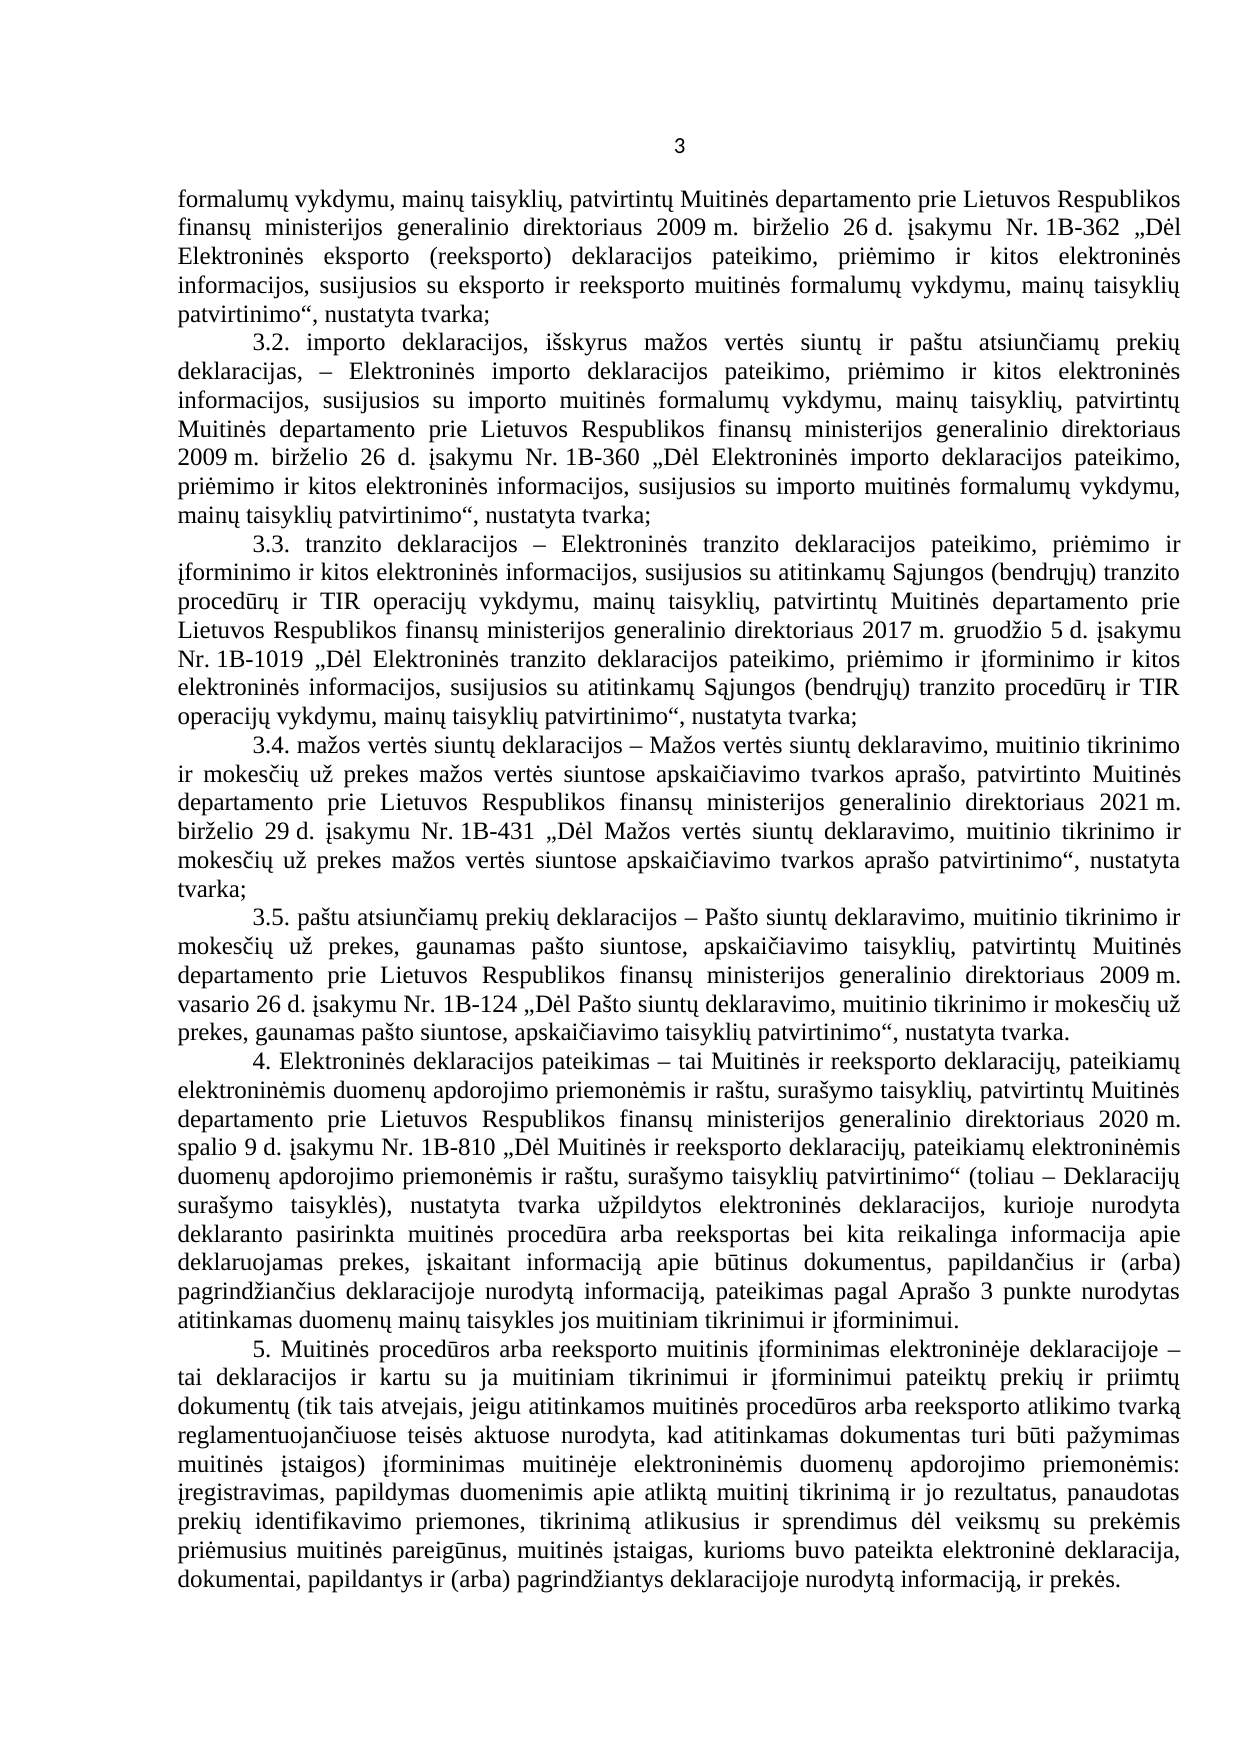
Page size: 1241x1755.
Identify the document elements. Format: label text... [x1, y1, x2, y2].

text 3.3. tranzito deklaracijos – Elektroninės tranzito deklaracijos pateikimo, priėmimo ir įforminimo ir kitos elektroninės informacijos, susijusios su atitinkamų Sąjungos (bendrųjų) tranzito procedūrų ir TIR operacijų vykdymu, mainų taisyklių, patvirtintų Muitinės departamento prie Lietuvos Respublikos finansų ministerijos generalinio direktoriaus 2017 m. gruodžio 5 d. įsakymu Nr. 1B-1019 „Dėl Elektroninės tranzito deklaracijos pateikimo, priėmimo ir įforminimo ir kitos elektroninės informacijos, susijusios su atitinkamų Sąjungos (bendrųjų) tranzito procedūrų ir TIR operacijų vykdymu, mainų taisyklių patvirtinimo“, nustatyta tvarka; [177, 529, 1181, 730]
text 4. Elektroninės deklaracijos pateikimas – tai Muitinės ir reeksporto deklaracijų, pateikiamų elektroninėmis duomenų apdorojimo priemonėmis ir raštu, surašymo taisyklių, patvirtintų Muitinės departamento prie Lietuvos Respublikos finansų ministerijos generalinio direktoriaus 2020 m. spalio 9 d. įsakymu Nr. 1B-810 „Dėl Muitinės ir reeksporto deklaracijų, pateikiamų elektroninėmis duomenų apdorojimo priemonėmis ir raštu, surašymo taisyklių patvirtinimo“ (toliau – Deklaracijų surašymo taisyklės), nustatyta tvarka užpildytos elektroninės deklaracijos, kurioje nurodyta deklaranto pasirinkta muitinės procedūra arba reeksportas bei kita reikalinga informacija apie deklaruojamas prekes, įskaitant informaciją apie būtinus dokumentus, papildančius ir (arba) pagrindžiančius deklaracijoje nurodytą informaciją, pateikimas pagal Aprašo 3 punkte nurodytas atitinkamas duomenų mainų taisykles jos muitiniam tikrinimui ir įforminimui. [177, 1046, 1181, 1334]
text 3.2. importo deklaracijos, išskyrus mažos vertės siuntų ir paštu atsiunčiamų prekių deklaracijas, – Elektroninės importo deklaracijos pateikimo, priėmimo ir kitos elektroninės informacijos, susijusios su importo muitinės formalumų vykdymu, mainų taisyklių, patvirtintų Muitinės departamento prie Lietuvos Respublikos finansų ministerijos generalinio direktoriaus 2009 m. birželio 26 d. įsakymu Nr. 1B-360 „Dėl Elektroninės importo deklaracijos pateikimo, priėmimo ir kitos elektroninės informacijos, susijusios su importo muitinės formalumų vykdymu, mainų taisyklių patvirtinimo“, nustatyta tvarka; [177, 327, 1181, 529]
text 3.5. paštu atsiunčiamų prekių deklaracijos – Pašto siuntų deklaravimo, muitinio tikrinimo ir mokesčių už prekes, gaunamas pašto siuntose, apskaičiavimo taisyklių, patvirtintų Muitinės departamento prie Lietuvos Respublikos finansų ministerijos generalinio direktoriaus 2009 m. vasario 26 d. įsakymu Nr. 1B-124 „Dėl Pašto siuntų deklaravimo, muitinio tikrinimo ir mokesčių už prekes, gaunamas pašto siuntose, apskaičiavimo taisyklių patvirtinimo“, nustatyta tvarka. [177, 902, 1181, 1046]
text 3.4. mažos vertės siuntų deklaracijos – Mažos vertės siuntų deklaravimo, muitinio tikrinimo ir mokesčių už prekes mažos vertės siuntose apskaičiavimo tvarkos aprašo, patvirtinto Muitinės departamento prie Lietuvos Respublikos finansų ministerijos generalinio direktoriaus 2021 m. birželio 29 d. įsakymu Nr. 1B-431 „Dėl Mažos vertės siuntų deklaravimo, muitinio tikrinimo ir mokesčių už prekes mažos vertės siuntose apskaičiavimo tvarkos aprašo patvirtinimo“, nustatyta tvarka; [177, 730, 1181, 902]
text formalumų vykdymu, mainų taisyklių, patvirtintų Muitinės departamento prie Lietuvos Respublikos finansų ministerijos generalinio direktoriaus 2009 m. birželio 26 d. įsakymu Nr. 1B-362 „Dėl Elektroninės eksporto (reeksporto) deklaracijos pateikimo, priėmimo ir kitos elektroninės informacijos, susijusios su eksporto ir reeksporto muitinės formalumų vykdymu, mainų taisyklių patvirtinimo“, nustatyta tvarka; [177, 184, 1181, 327]
text 5. Muitinės procedūros arba reeksporto muitinis įforminimas elektroninėje deklaracijoje – tai deklaracijos ir kartu su ja muitiniam tikrinimui ir įforminimui pateiktų prekių ir priimtų dokumentų (tik tais atvejais, jeigu atitinkamos muitinės procedūros arba reeksporto atlikimo tvarką reglamentuojančiuose teisės aktuose nurodyta, kad atitinkamas dokumentas turi būti pažymimas muitinės įstaigos) įforminimas muitinėje elektroninėmis duomenų apdorojimo priemonėmis: įregistravimas, papildymas duomenimis apie atliktą muitinį tikrinimą ir jo rezultatus, panaudotas prekių identifikavimo priemones, tikrinimą atlikusius ir sprendimus dėl veiksmų su prekėmis priėmusius muitinės pareigūnus, muitinės įstaigas, kurioms buvo pateikta elektroninė deklaracija, dokumentai, papildantys ir (arba) pagrindžiantys deklaracijoje nurodytą informaciją, ir prekės. [177, 1334, 1181, 1592]
